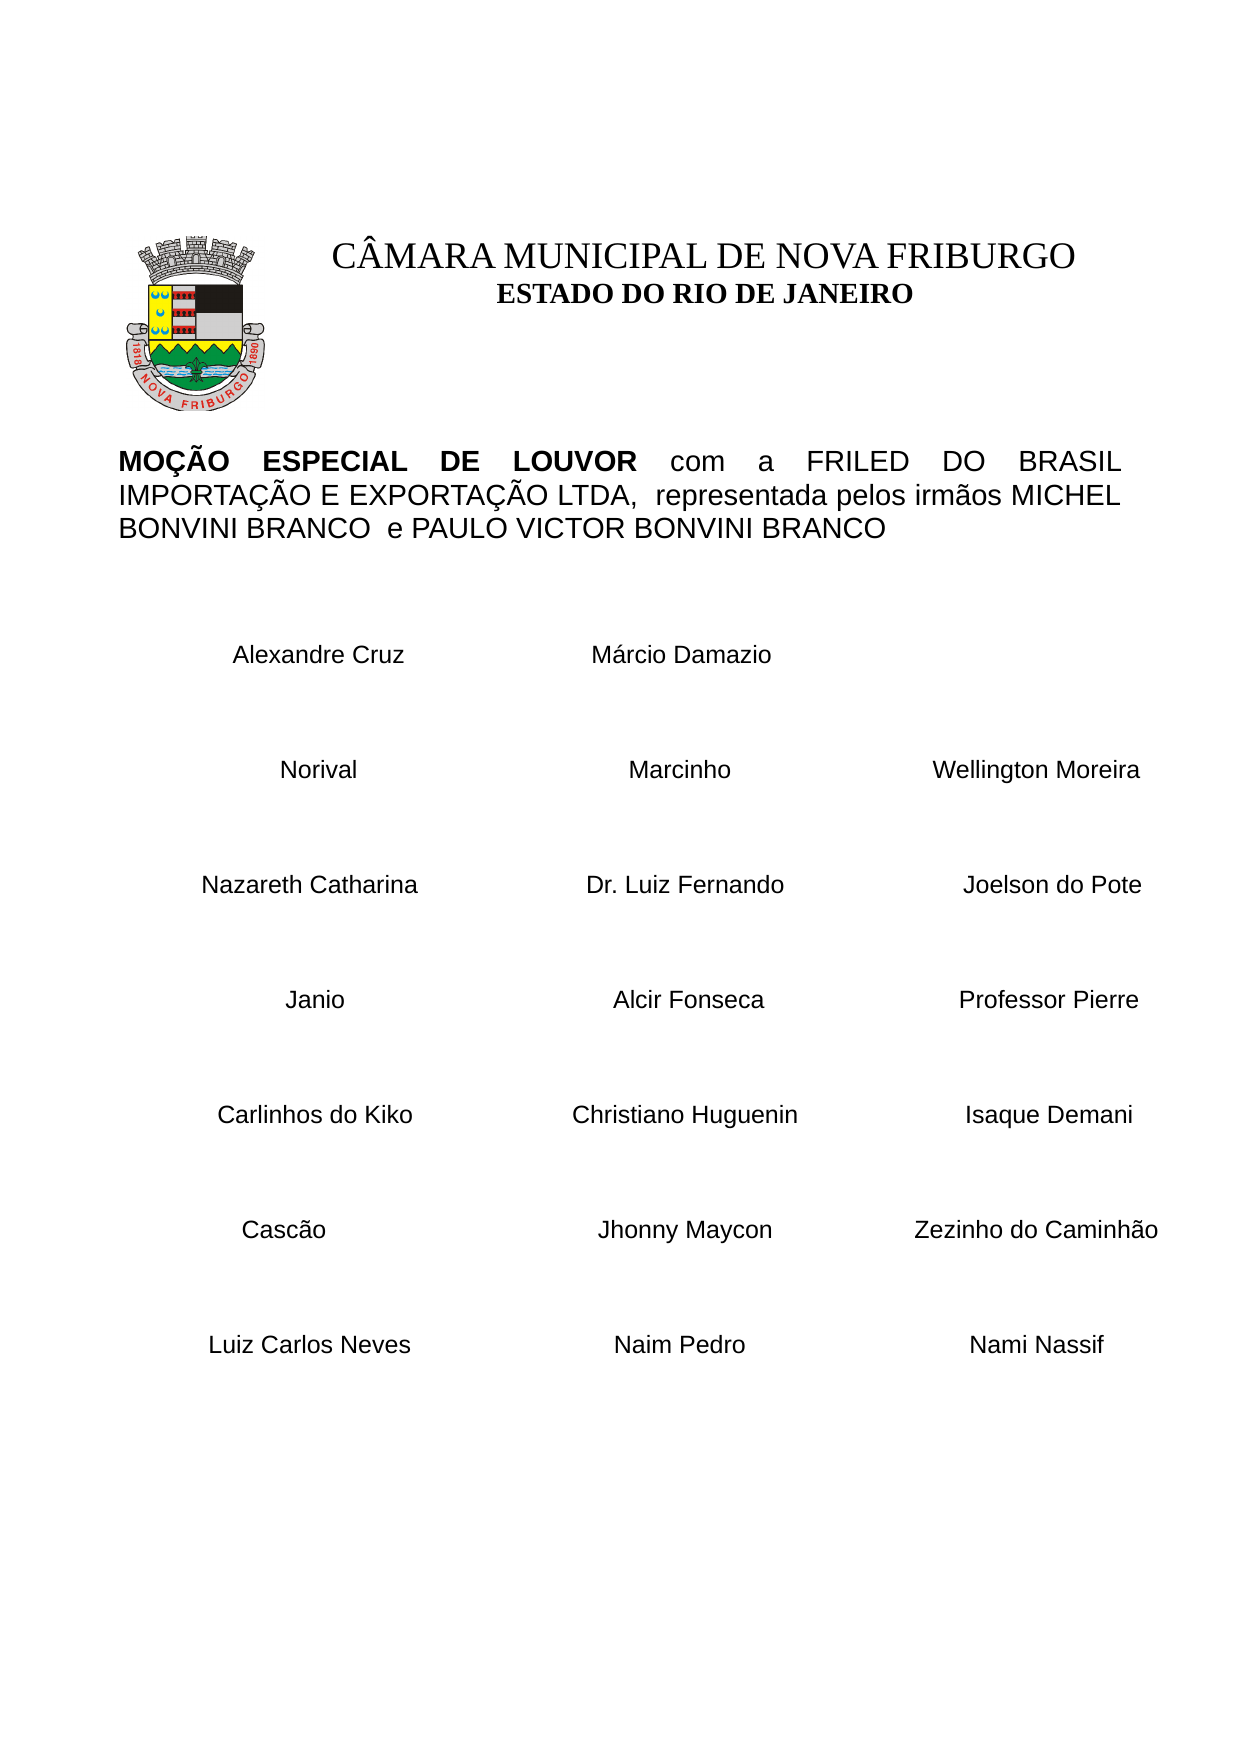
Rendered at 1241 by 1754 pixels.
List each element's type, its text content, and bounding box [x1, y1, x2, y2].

table_header Márcio Damazio [501, 640, 858, 755]
table_cell Carlinhos do Kiko [118, 1100, 501, 1215]
table_cell Cascão [118, 1215, 501, 1330]
text CÂMARA MUNICIPAL DE NOVA FRIBURGO [118, 233, 1122, 276]
table_cell Jhonny Maycon [501, 1215, 858, 1330]
table_cell Marcinho [501, 755, 858, 870]
table_cell Joelson do Pote [858, 870, 1229, 985]
table_cell Wellington Moreira [858, 755, 1229, 870]
table_cell Dr. Luiz Fernando [501, 870, 858, 985]
table_cell Naim Pedro [501, 1330, 858, 1445]
table_cell Professor Pierre [858, 985, 1229, 1100]
table_cell Nami Nassif [858, 1330, 1229, 1445]
table_cell Janio [118, 985, 501, 1100]
table_cell Nazareth Catharina [118, 870, 501, 985]
text MOÇÃO ESPECIAL DE LOUVOR com a FRILED DO BRASIL IMPORTAÇÃO E EXPORTAÇÃO LTDA, representada pelos irmãos MICHEL BONVINI BRANCO e PAULO VICTOR BONVINI BRANCO [118, 444, 1122, 544]
table_header IsaNNNN [858, 640, 1229, 755]
text ESTADO DO RIO DE JANEIRO [267, 276, 1122, 310]
table_cell Christiano Huguenin [501, 1100, 858, 1215]
table_cell Luiz Carlos Neves [118, 1330, 501, 1445]
table_cell Zezinho do Caminhão [858, 1215, 1229, 1330]
table_cell Norival [118, 755, 501, 870]
table_cell Alcir Fonseca [501, 985, 858, 1100]
table_cell Isaque Demani [858, 1100, 1229, 1215]
table_header Alexandre Cruz [118, 640, 501, 755]
